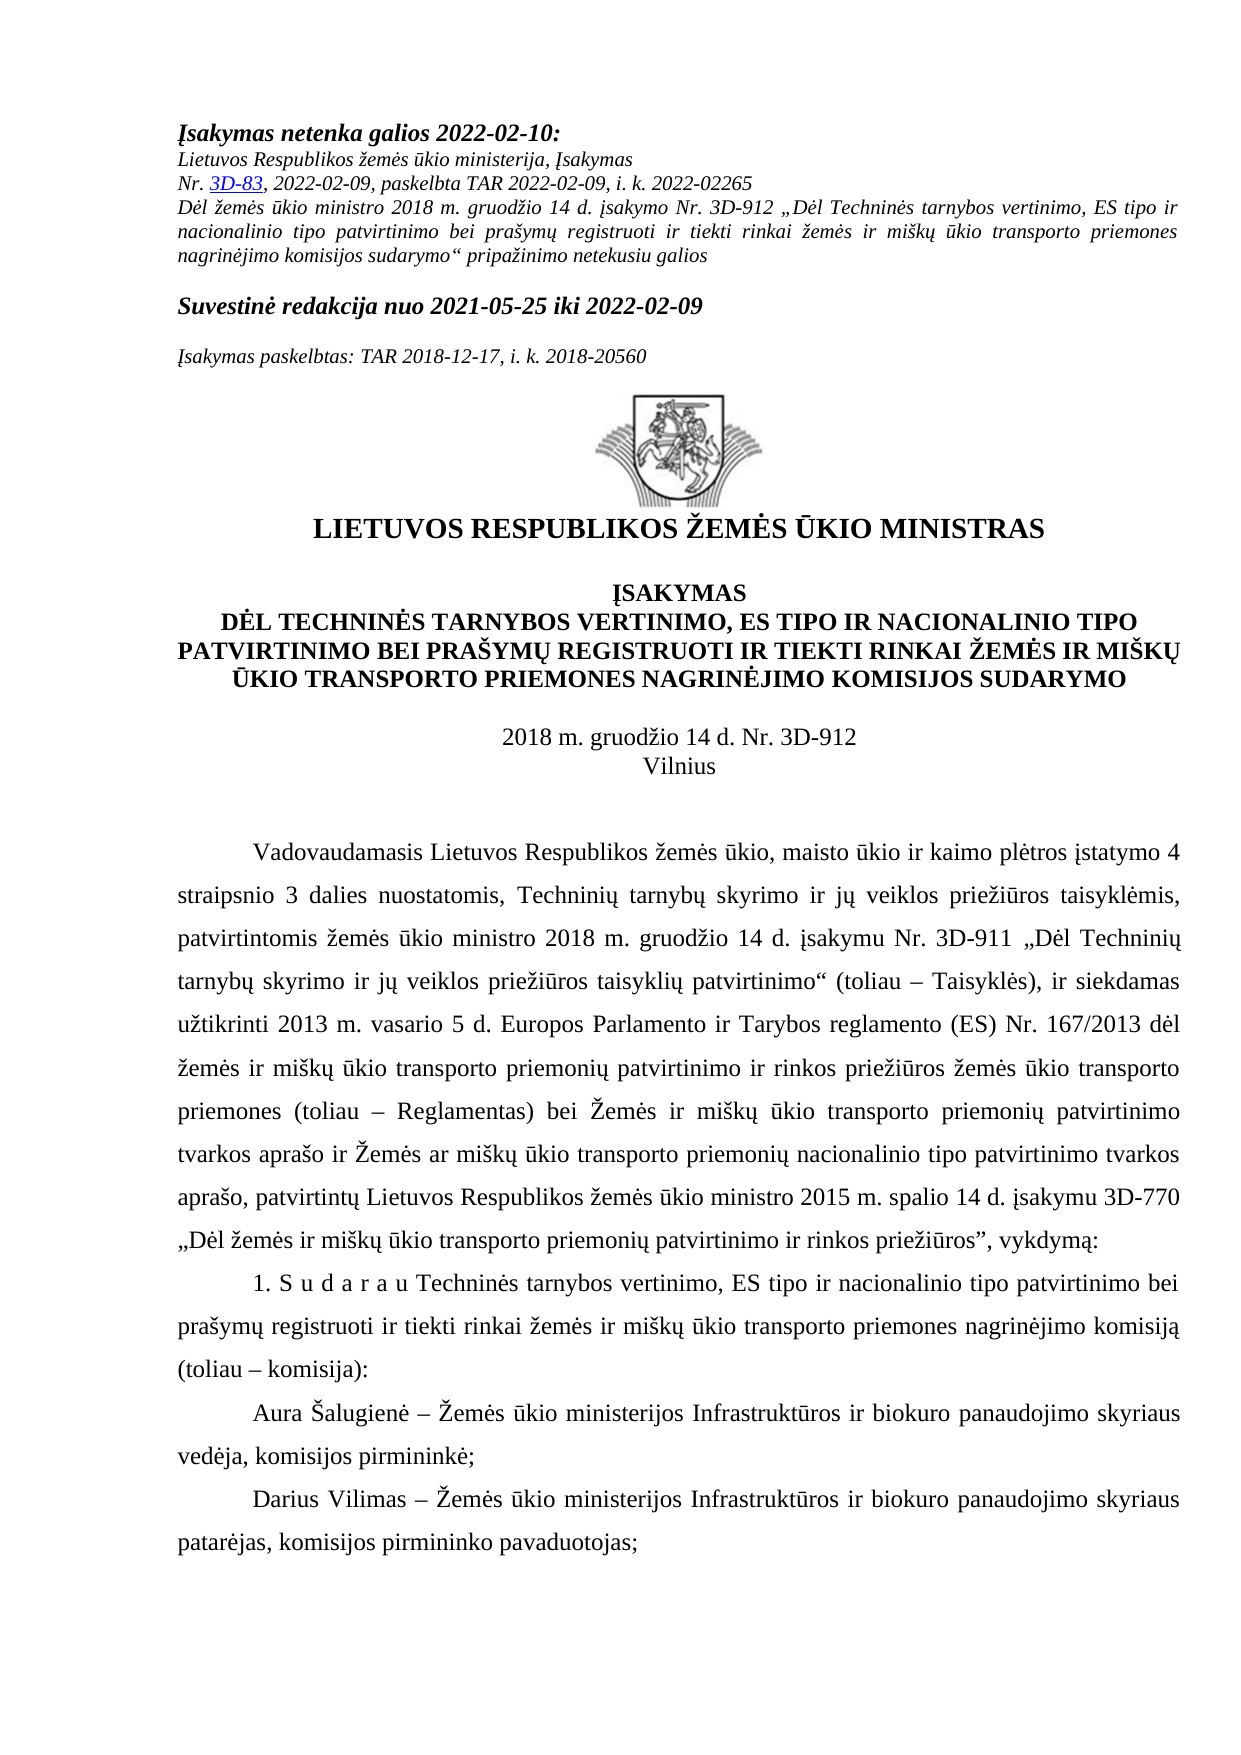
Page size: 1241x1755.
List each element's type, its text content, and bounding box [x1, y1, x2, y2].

text Lietuvos Respublikos žemės ūkio ministerija, Įsakymas [177, 147, 1181, 171]
text 2018 m. gruodžio 14 d. Nr. 3D-912 [177, 722, 1181, 751]
text 1. S u d a r a u Techninės tarnybos vertinimo, ES tipo ir nacionalinio tipo patvirtinimo bei prašymų registruoti ir tiekti rinkai žemės ir miškų ūkio transporto priemones nagrinėjimo komisiją (toliau – komisija): [177, 1268, 1181, 1383]
text Suvestinė redakcija nuo 2021-05-25 iki 2022-02-09 [177, 291, 1181, 320]
text Įsakymas paskelbtas: TAR 2018-12-17, i. k. 2018-20560 [177, 344, 1181, 368]
text Dėl žemės ūkio ministro 2018 m. gruodžio 14 d. įsakymo Nr. 3D-912 „Dėl Techninės tarnybos vertinimo, ES tipo ir nacionalinio tipo patvirtinimo bei prašymų registruoti ir tiekti rinkai žemės ir miškų ūkio transporto priemones nagrinėjimo komisijos sudarymo“ pripažinimo netekusiu galios [177, 195, 1181, 267]
text Aura Šalugienė – Žemės ūkio ministerijos Infrastruktūros ir biokuro panaudojimo skyriaus vedėja, komisijos pirmininkė; [177, 1398, 1181, 1469]
text Įsakymas netenka galios 2022-02-10: [177, 118, 1181, 147]
text Vadovaudamasis Lietuvos Respublikos žemės ūkio, maisto ūkio ir kaimo plėtros įstatymo 4 straipsnio 3 dalies nuostatomis, Techninių tarnybų skyrimo ir jų veiklos priežiūros taisyklėmis, patvirtintomis žemės ūkio ministro 2018 m. gruodžio 14 d. įsakymu Nr. 3D-911 „Dėl Techninių tarnybų skyrimo ir jų veiklos priežiūros taisyklių patvirtinimo“ (toliau – Taisyklės), ir siekdamas užtikrinti 2013 m. vasario 5 d. Europos Parlamento ir Tarybos reglamento (ES) Nr. 167/2013 dėl žemės ir miškų ūkio transporto priemonių patvirtinimo ir rinkos priežiūros žemės ūkio transporto priemones (toliau – Reglamentas) bei Žemės ir miškų ūkio transporto priemonių patvirtinimo tvarkos aprašo ir Žemės ar miškų ūkio transporto priemonių nacionalinio tipo patvirtinimo tvarkos aprašo, patvirtintų Lietuvos Respublikos žemės ūkio ministro 2015 m. spalio 14 d. įsakymu 3D-770 „Dėl žemės ir miškų ūkio transporto priemonių patvirtinimo ir rinkos priežiūros”, vykdymą: [177, 837, 1181, 1254]
text Nr. 3D-83, 2022-02-09, paskelbta TAR 2022-02-09, i. k. 2022-02265 [177, 171, 1181, 195]
text Vilnius [177, 751, 1181, 779]
text DĖL TECHNINĖS TARNYBOS VERTINIMO, ES TIPO IR NACIONALINIO TIPO PATVIRTINIMO BEI PRAŠYMŲ REGISTRUOTI IR TIEKTI RINKAI ŽEMĖS IR MIŠKŲ ŪKIO TRANSPORTO PRIEMONES NAGRINĖJIMO KOMISIJOS SUDARYMO [177, 607, 1181, 693]
text ĮSAKYMAS [177, 578, 1181, 607]
text Darius Vilimas – Žemės ūkio ministerijos Infrastruktūros ir biokuro panaudojimo skyriaus patarėjas, komisijos pirmininko pavaduotojas; [177, 1484, 1181, 1556]
text LIETUVOS RESPUBLIKOS ŽEMĖS ŪKIO MINISTRAS [177, 511, 1181, 545]
